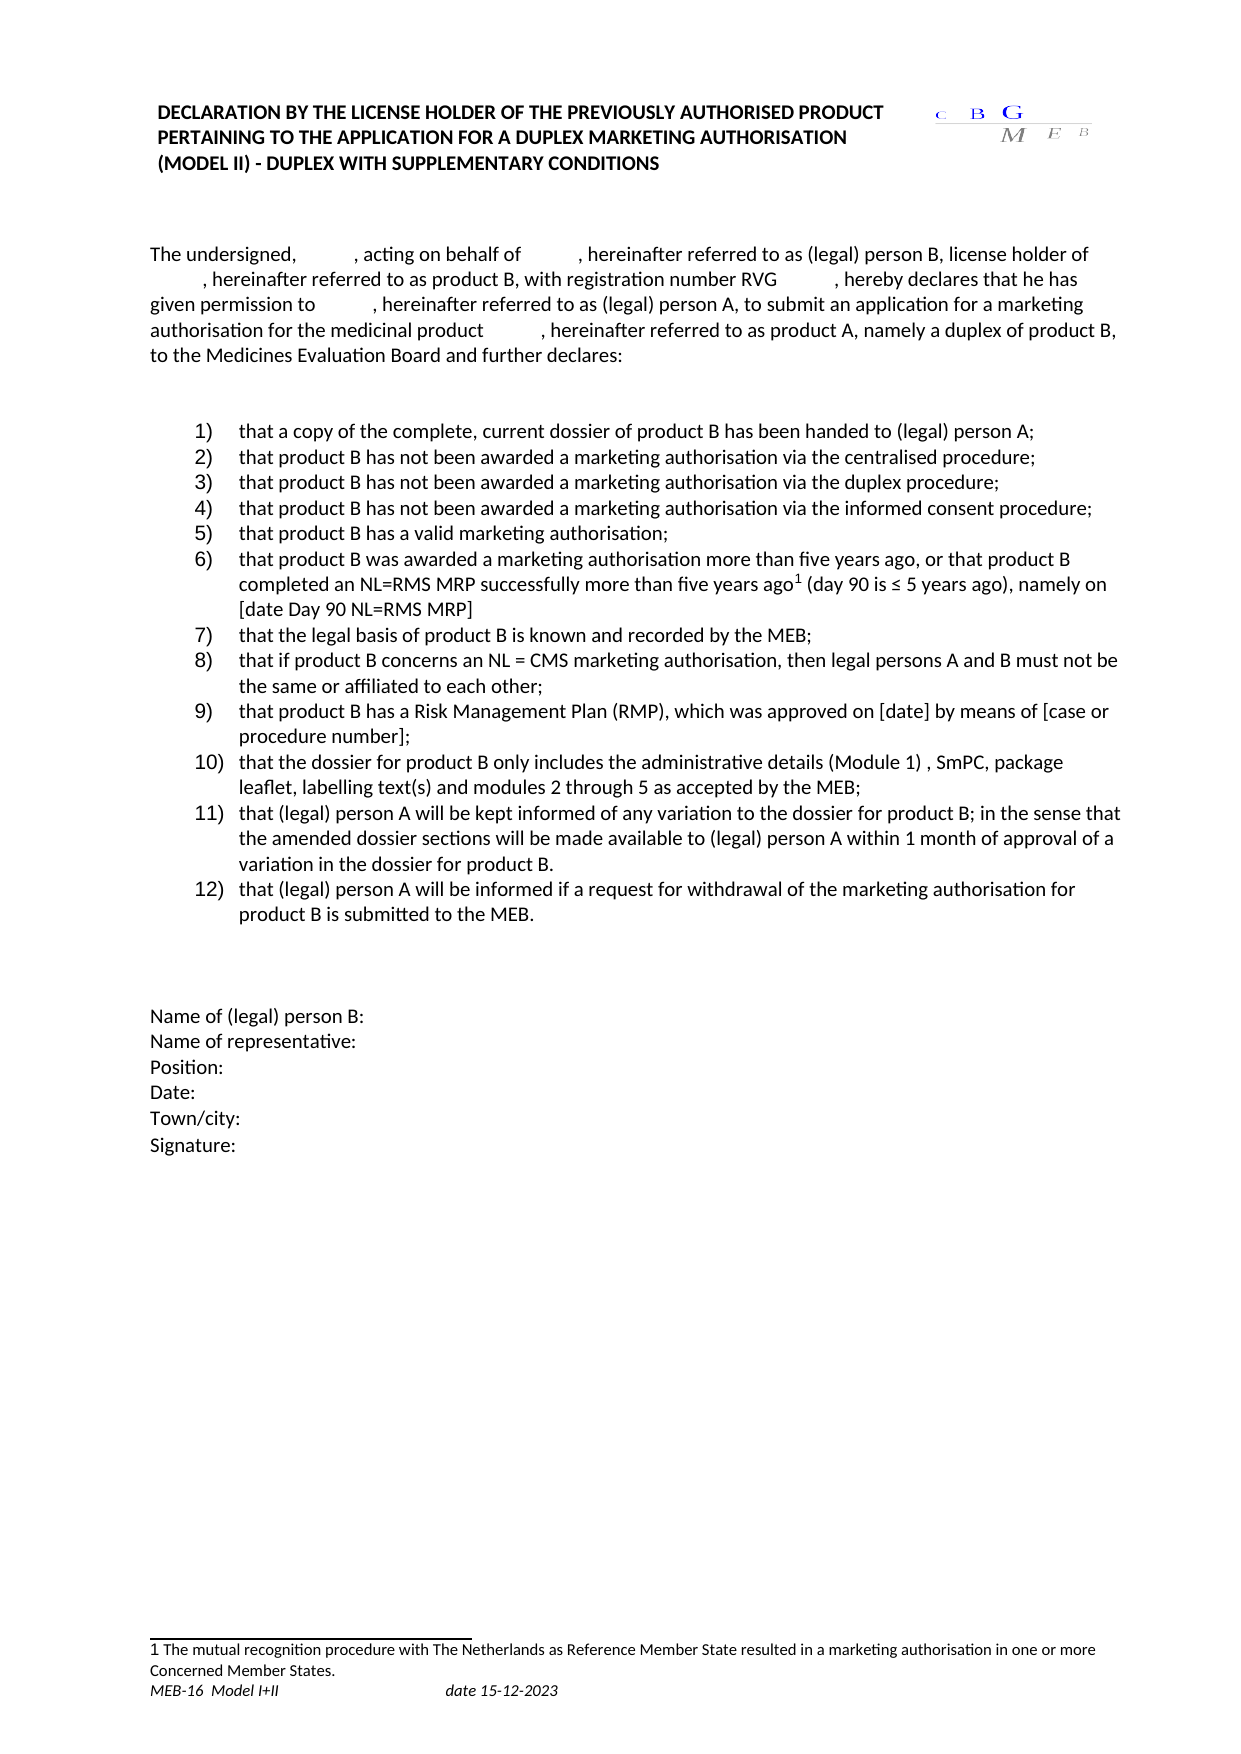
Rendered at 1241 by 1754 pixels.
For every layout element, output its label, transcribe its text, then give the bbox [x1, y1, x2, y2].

list that (legal) person A will be informed if a request for withdrawal of the marketing authorisation for product B is submitted to the MEB. [194, 876, 1122, 927]
text The undersigned, , acting on behalf of , hereinafter referred to as (legal) person B, license holder of , hereinafter referred to as product B, with registration number RVG , hereby declares that he has given permission to , hereinafter referred to as (legal) person A, to submit an application for a marketing authorisation for the medicinal product , hereinafter referred to as product A, namely a duplex of product B, to the Medicines Evaluation Board and further declares: [150, 241, 1122, 368]
text Date: [150, 1079, 1122, 1105]
list that the legal basis of product B is known and recorded by the MEB; [194, 622, 1122, 647]
list that the dossier for product B only includes the administrative details (Module 1) , SmPC, package leaflet, labelling text(s) and modules 2 through 5 as accepted by the MEB; [194, 749, 1122, 800]
list that product B has not been awarded a marketing authorisation via the duplex procedure; [194, 469, 1122, 495]
text Position: [150, 1054, 1122, 1079]
list that product B has not been awarded a marketing authorisation via the centralised procedure; [194, 444, 1122, 469]
list that product B has a valid marketing authorisation; [194, 520, 1122, 546]
list that product B was awarded a marketing authorisation more than five years ago, or that product B completed an NL=RMS MRP successfully more than five years ago (day 90 is ≤ 5 years ago), namely on [date Day 90 NL=RMS MRP] [194, 546, 1122, 622]
text Name of (legal) person B: [150, 1003, 1122, 1029]
text Town/city: [150, 1105, 1122, 1130]
list that a copy of the complete, current dossier of product B has been handed to (legal) person A; [194, 419, 1122, 444]
text Signature: [150, 1130, 1122, 1159]
list that product B has not been awarded a marketing authorisation via the informed consent procedure; [194, 495, 1122, 520]
list that product B has a Risk Management Plan (RMP), which was approved on [date] by means of [case or procedure number]; [194, 698, 1122, 749]
text Name of representative: [150, 1029, 1122, 1054]
list that (legal) person A will be kept informed of any variation to the dossier for product B; in the sense that the amended dossier sections will be made available to (legal) person A within 1 month of approval of a variation in the dossier for product B. [194, 800, 1122, 876]
list The mutual recognition procedure with The Netherlands as Reference Member State resulted in a marketing authorisation in one or more Concerned Member States. [150, 1639, 1122, 1680]
list that if product B concerns an NL = CMS marketing authorisation, then legal persons A and B must not be the same or affiliated to each other; [194, 647, 1122, 698]
